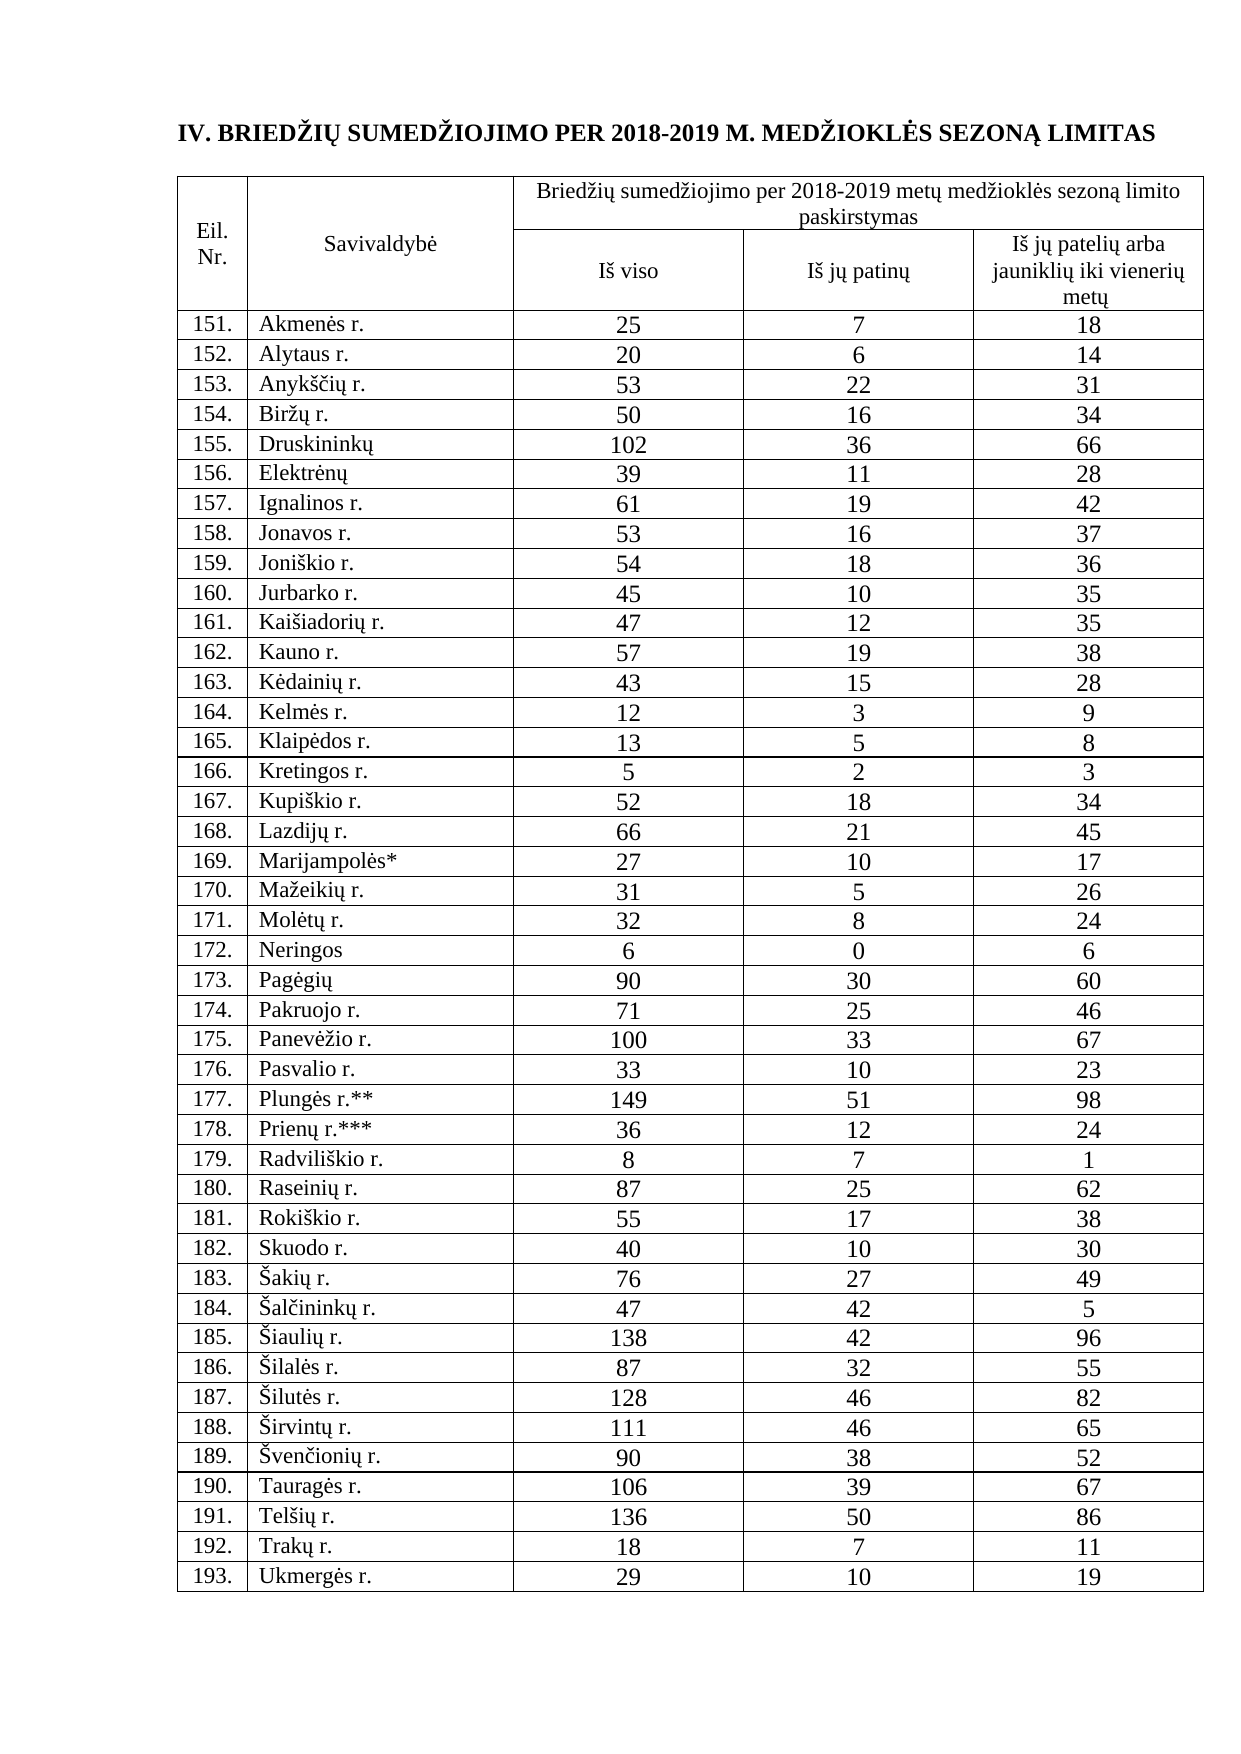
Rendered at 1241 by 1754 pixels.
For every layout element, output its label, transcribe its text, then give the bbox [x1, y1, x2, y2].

table_cell 169. [178, 847, 247, 876]
table_cell 31 [514, 877, 743, 905]
table_cell 55 [514, 1204, 743, 1233]
table_cell 8 [514, 1145, 743, 1173]
table_cell Pakruojo r. [248, 996, 513, 1024]
table_cell 27 [744, 1264, 973, 1293]
table_cell 19 [974, 1562, 1203, 1591]
table_cell 53 [514, 519, 743, 548]
table_cell 100 [514, 1026, 743, 1054]
table_cell 192. [178, 1532, 247, 1561]
table_cell 65 [974, 1413, 1203, 1442]
table_cell Mažeikių r. [248, 877, 513, 905]
table_cell 173. [178, 966, 247, 995]
table_cell Trakų r. [248, 1532, 513, 1561]
table_cell 175. [178, 1026, 247, 1054]
table_cell 36 [744, 430, 973, 458]
table_cell 10 [744, 579, 973, 607]
table_cell 7 [744, 311, 973, 339]
table_cell 182. [178, 1234, 247, 1263]
table_cell 178. [178, 1115, 247, 1144]
table_cell 39 [744, 1473, 973, 1501]
table_cell 47 [514, 1294, 743, 1322]
table_cell Šalčininkų r. [248, 1294, 513, 1322]
table_cell 189. [178, 1443, 247, 1471]
table_cell 52 [514, 787, 743, 816]
table_cell 15 [744, 668, 973, 697]
table_cell 27 [514, 847, 743, 876]
table_cell Lazdijų r. [248, 817, 513, 846]
table_cell 163. [178, 668, 247, 697]
table_cell 6 [744, 340, 973, 369]
table_cell 20 [514, 340, 743, 369]
table_cell 25 [514, 311, 743, 339]
table_cell 28 [974, 668, 1203, 697]
table_cell Molėtų r. [248, 906, 513, 935]
table_cell 19 [744, 638, 973, 667]
table_cell 176. [178, 1055, 247, 1084]
table_cell 90 [514, 966, 743, 995]
table_cell 155. [178, 430, 247, 458]
table_cell 86 [974, 1502, 1203, 1531]
table_cell 16 [744, 519, 973, 548]
table_cell Kėdainių r. [248, 668, 513, 697]
table_cell Širvintų r. [248, 1413, 513, 1442]
table_cell 46 [744, 1413, 973, 1442]
table_cell Kaišiadorių r. [248, 609, 513, 637]
table_cell 42 [974, 489, 1203, 518]
table_cell 40 [514, 1234, 743, 1263]
table_cell 151. [178, 311, 247, 339]
table_cell 50 [514, 400, 743, 429]
table_cell Kelmės r. [248, 698, 513, 727]
table_cell 32 [514, 906, 743, 935]
table_cell Joniškio r. [248, 549, 513, 578]
table_cell 179. [178, 1145, 247, 1173]
table_cell 7 [744, 1532, 973, 1561]
table_cell 187. [178, 1383, 247, 1412]
table_cell 30 [974, 1234, 1203, 1263]
table_cell Šilalės r. [248, 1353, 513, 1382]
table_cell Plungės r.** [248, 1085, 513, 1114]
table_cell 50 [744, 1502, 973, 1531]
table_cell 37 [974, 519, 1203, 548]
table_cell 7 [744, 1145, 973, 1173]
table_cell 159. [178, 549, 247, 578]
table_cell 32 [744, 1353, 973, 1382]
table_cell Šilutės r. [248, 1383, 513, 1412]
table_cell Jurbarko r. [248, 579, 513, 607]
table_cell 47 [514, 609, 743, 637]
table_cell Iš jų patinų [744, 230, 973, 309]
table_cell Klaipėdos r. [248, 728, 513, 756]
table_cell 190. [178, 1473, 247, 1501]
table_header Briedžių sumedžiojimo per 2018-2019 metų medžioklės sezoną limito paskirstymas [514, 177, 1203, 229]
table_cell 66 [514, 817, 743, 846]
table_cell 38 [744, 1443, 973, 1471]
table_cell 87 [514, 1175, 743, 1203]
table_cell 12 [744, 1115, 973, 1144]
table_cell 98 [974, 1085, 1203, 1114]
table_cell 57 [514, 638, 743, 667]
table_cell 10 [744, 1562, 973, 1591]
table_cell 186. [178, 1353, 247, 1382]
table_cell 184. [178, 1294, 247, 1322]
table_cell 49 [974, 1264, 1203, 1293]
table_cell 2 [744, 758, 973, 786]
table_cell 102 [514, 430, 743, 458]
table_cell 8 [744, 906, 973, 935]
table_cell 16 [744, 400, 973, 429]
table_cell 12 [744, 609, 973, 637]
table_cell 5 [744, 877, 973, 905]
table_cell 158. [178, 519, 247, 548]
table_cell Telšių r. [248, 1502, 513, 1531]
table_cell 71 [514, 996, 743, 1024]
table_cell 36 [514, 1115, 743, 1144]
table_cell Neringos [248, 936, 513, 965]
table_cell 76 [514, 1264, 743, 1293]
table_cell Prienų r.*** [248, 1115, 513, 1144]
table_cell Biržų r. [248, 400, 513, 429]
table_cell 19 [744, 489, 973, 518]
table_cell 38 [974, 1204, 1203, 1233]
table_cell Rokiškio r. [248, 1204, 513, 1233]
table_cell 18 [744, 549, 973, 578]
table_cell 22 [744, 370, 973, 399]
table_cell 171. [178, 906, 247, 935]
table_cell 3 [744, 698, 973, 727]
table_cell 46 [744, 1383, 973, 1412]
table_cell 11 [744, 460, 973, 488]
table_cell Skuodo r. [248, 1234, 513, 1263]
table_cell 55 [974, 1353, 1203, 1382]
table_cell 174. [178, 996, 247, 1024]
table_cell 6 [514, 936, 743, 965]
table_cell 18 [744, 787, 973, 816]
table_cell 96 [974, 1324, 1203, 1352]
table_cell 193. [178, 1562, 247, 1591]
table_cell 10 [744, 847, 973, 876]
table_cell 35 [974, 609, 1203, 637]
table_cell 34 [974, 400, 1203, 429]
table_cell 149 [514, 1085, 743, 1114]
table_cell 39 [514, 460, 743, 488]
table_cell 166. [178, 758, 247, 786]
table_cell 170. [178, 877, 247, 905]
table_cell 0 [744, 936, 973, 965]
table_cell 46 [974, 996, 1203, 1024]
table_cell 61 [514, 489, 743, 518]
table_cell Kupiškio r. [248, 787, 513, 816]
table_cell Druskininkų [248, 430, 513, 458]
table_cell 165. [178, 728, 247, 756]
table_cell Anykščių r. [248, 370, 513, 399]
table_cell 60 [974, 966, 1203, 995]
table_cell 10 [744, 1234, 973, 1263]
table_cell Tauragės r. [248, 1473, 513, 1501]
table_cell 26 [974, 877, 1203, 905]
table_cell 31 [974, 370, 1203, 399]
table_cell 13 [514, 728, 743, 756]
text IV. BRIEDŽIŲ sumedžiojimo per 2018-2019 m. medžioklės sezoną limitas [177, 118, 1181, 147]
table_cell 23 [974, 1055, 1203, 1084]
table_cell Šakių r. [248, 1264, 513, 1293]
table_cell 138 [514, 1324, 743, 1352]
table_cell 25 [744, 1175, 973, 1203]
table_cell 33 [744, 1026, 973, 1054]
table_cell 157. [178, 489, 247, 518]
table_cell 1 [974, 1145, 1203, 1173]
table_cell 45 [974, 817, 1203, 846]
table_cell 162. [178, 638, 247, 667]
table_cell 66 [974, 430, 1203, 458]
table_cell 191. [178, 1502, 247, 1531]
table_cell 11 [974, 1532, 1203, 1561]
table_cell 154. [178, 400, 247, 429]
table_cell 52 [974, 1443, 1203, 1471]
table_cell 8 [974, 728, 1203, 756]
table_cell Pasvalio r. [248, 1055, 513, 1084]
table_cell 42 [744, 1324, 973, 1352]
table_cell 38 [974, 638, 1203, 667]
table_cell 177. [178, 1085, 247, 1114]
table_cell 82 [974, 1383, 1203, 1412]
table_cell Pagėgių [248, 966, 513, 995]
table_cell 17 [744, 1204, 973, 1233]
table_cell 153. [178, 370, 247, 399]
table_cell 160. [178, 579, 247, 607]
table_cell Kauno r. [248, 638, 513, 667]
table_cell Iš jų patelių arba jauniklių iki vienerių metų [974, 230, 1203, 309]
table_cell Ignalinos r. [248, 489, 513, 518]
table_header Eil. Nr. [178, 177, 247, 309]
table_cell Raseinių r. [248, 1175, 513, 1203]
table_cell 164. [178, 698, 247, 727]
table_cell 152. [178, 340, 247, 369]
table_cell 45 [514, 579, 743, 607]
table_cell 29 [514, 1562, 743, 1591]
table_cell 67 [974, 1473, 1203, 1501]
table_cell Radviliškio r. [248, 1145, 513, 1173]
table_cell 5 [744, 728, 973, 756]
table_cell 168. [178, 817, 247, 846]
table_header Savivaldybė [248, 177, 513, 309]
table_cell 6 [974, 936, 1203, 965]
table_cell 43 [514, 668, 743, 697]
table_cell 14 [974, 340, 1203, 369]
table_cell 62 [974, 1175, 1203, 1203]
table_cell Marijampolės* [248, 847, 513, 876]
table_cell 35 [974, 579, 1203, 607]
table_cell Švenčionių r. [248, 1443, 513, 1471]
table_cell 136 [514, 1502, 743, 1531]
table_cell 53 [514, 370, 743, 399]
table_cell Kretingos r. [248, 758, 513, 786]
table_cell 180. [178, 1175, 247, 1203]
table_cell Šiaulių r. [248, 1324, 513, 1352]
table_cell 3 [974, 758, 1203, 786]
table_cell Elektrėnų [248, 460, 513, 488]
table_cell Iš viso [514, 230, 743, 309]
table_cell 183. [178, 1264, 247, 1293]
table_cell 181. [178, 1204, 247, 1233]
table_cell 36 [974, 549, 1203, 578]
table_cell 24 [974, 1115, 1203, 1144]
table_cell 12 [514, 698, 743, 727]
table_cell Alytaus r. [248, 340, 513, 369]
table_cell 25 [744, 996, 973, 1024]
table_cell Panevėžio r. [248, 1026, 513, 1054]
table_cell 18 [514, 1532, 743, 1561]
table_cell 185. [178, 1324, 247, 1352]
table_cell 42 [744, 1294, 973, 1322]
table_cell Ukmergės r. [248, 1562, 513, 1591]
table_cell 24 [974, 906, 1203, 935]
table_cell 54 [514, 549, 743, 578]
table_cell 67 [974, 1026, 1203, 1054]
table_cell 167. [178, 787, 247, 816]
table_cell 28 [974, 460, 1203, 488]
table_cell 188. [178, 1413, 247, 1442]
table_cell Akmenės r. [248, 311, 513, 339]
table_cell 172. [178, 936, 247, 965]
table_cell 17 [974, 847, 1203, 876]
table_cell 33 [514, 1055, 743, 1084]
table_cell 5 [514, 758, 743, 786]
table_cell 87 [514, 1353, 743, 1382]
table_cell 30 [744, 966, 973, 995]
table_cell 5 [974, 1294, 1203, 1322]
table_cell 51 [744, 1085, 973, 1114]
table_cell 156. [178, 460, 247, 488]
table_cell 106 [514, 1473, 743, 1501]
table_cell 90 [514, 1443, 743, 1471]
table_cell 9 [974, 698, 1203, 727]
table_cell 18 [974, 311, 1203, 339]
table_cell Jonavos r. [248, 519, 513, 548]
table_cell 161. [178, 609, 247, 637]
table_cell 128 [514, 1383, 743, 1412]
table_cell 10 [744, 1055, 973, 1084]
table_cell 111 [514, 1413, 743, 1442]
table_cell 34 [974, 787, 1203, 816]
table_cell 21 [744, 817, 973, 846]
